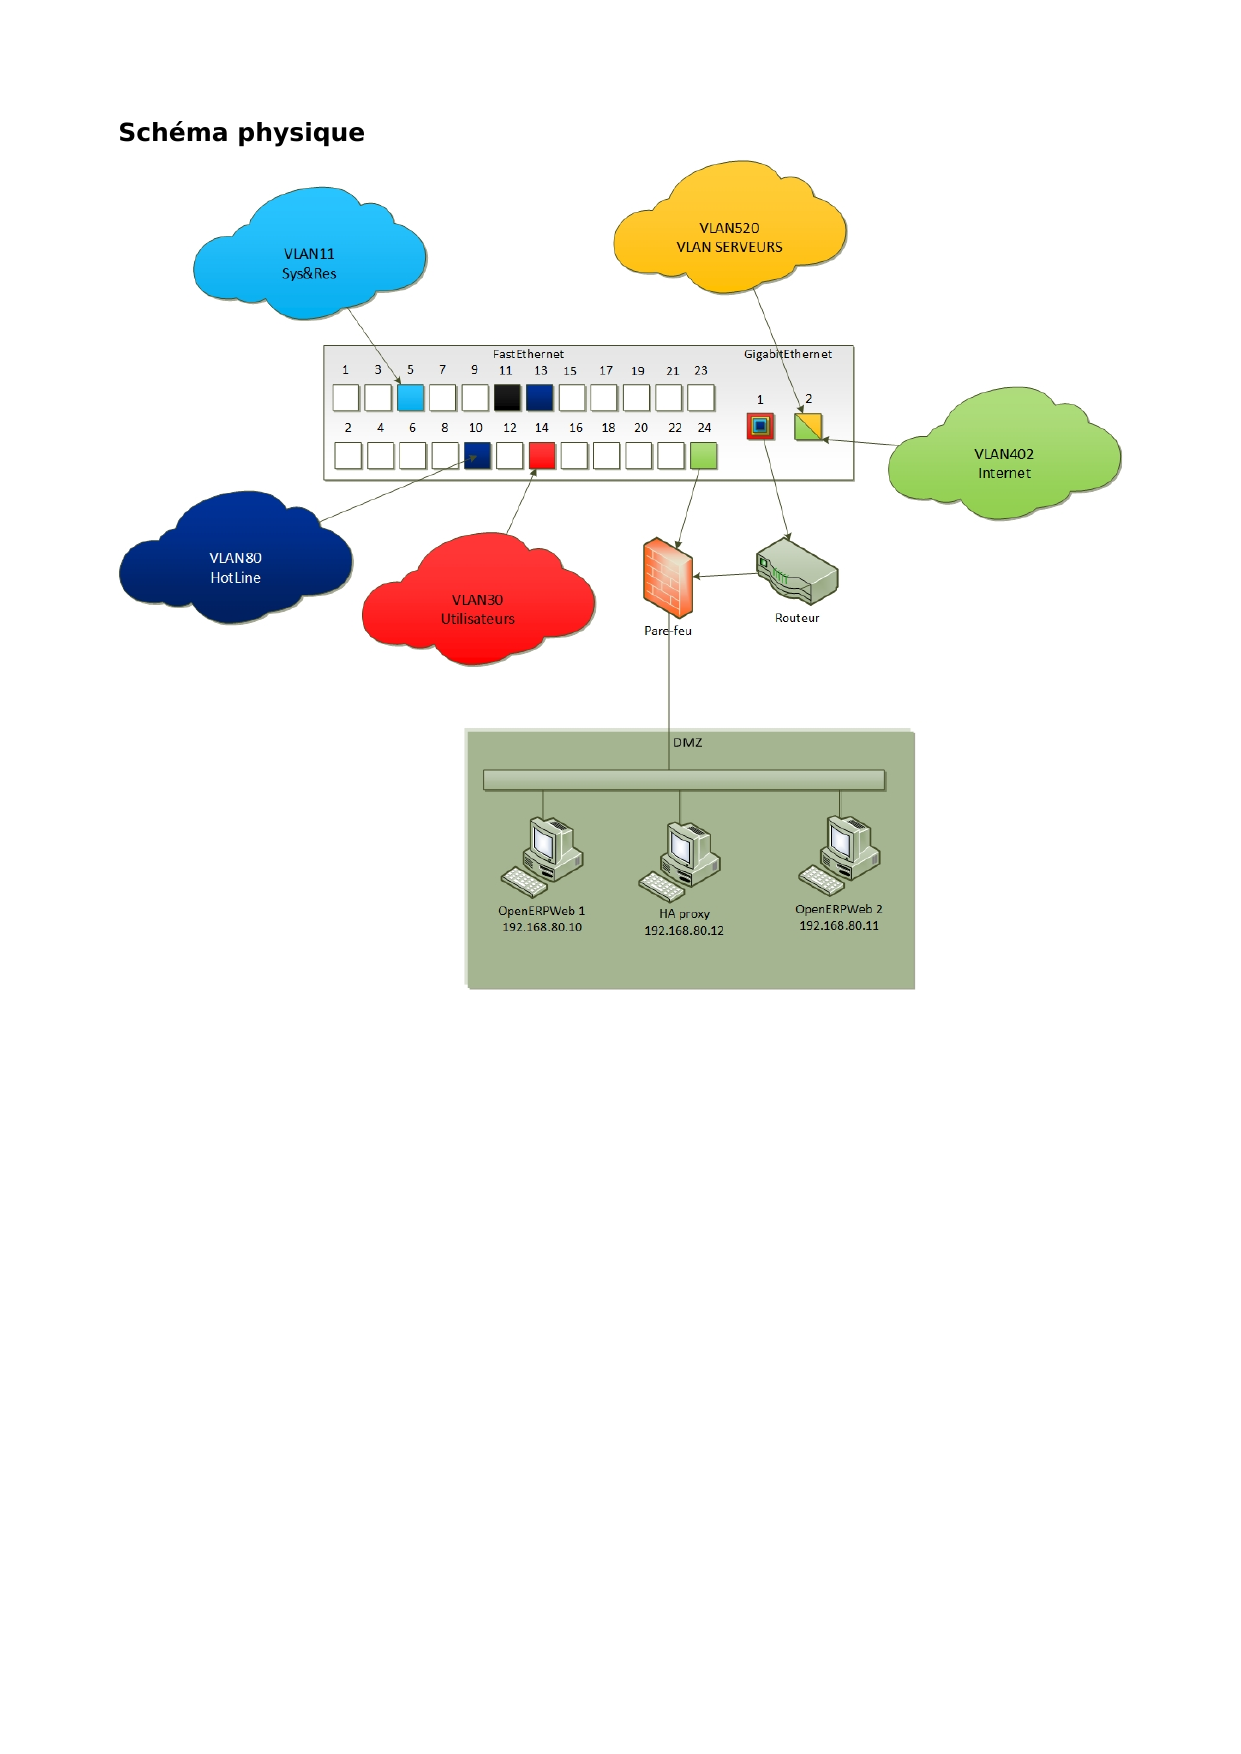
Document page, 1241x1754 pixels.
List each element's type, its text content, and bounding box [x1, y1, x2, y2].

picture [118, 159, 1123, 990]
subtitle Schéma physique [118, 118, 1122, 147]
